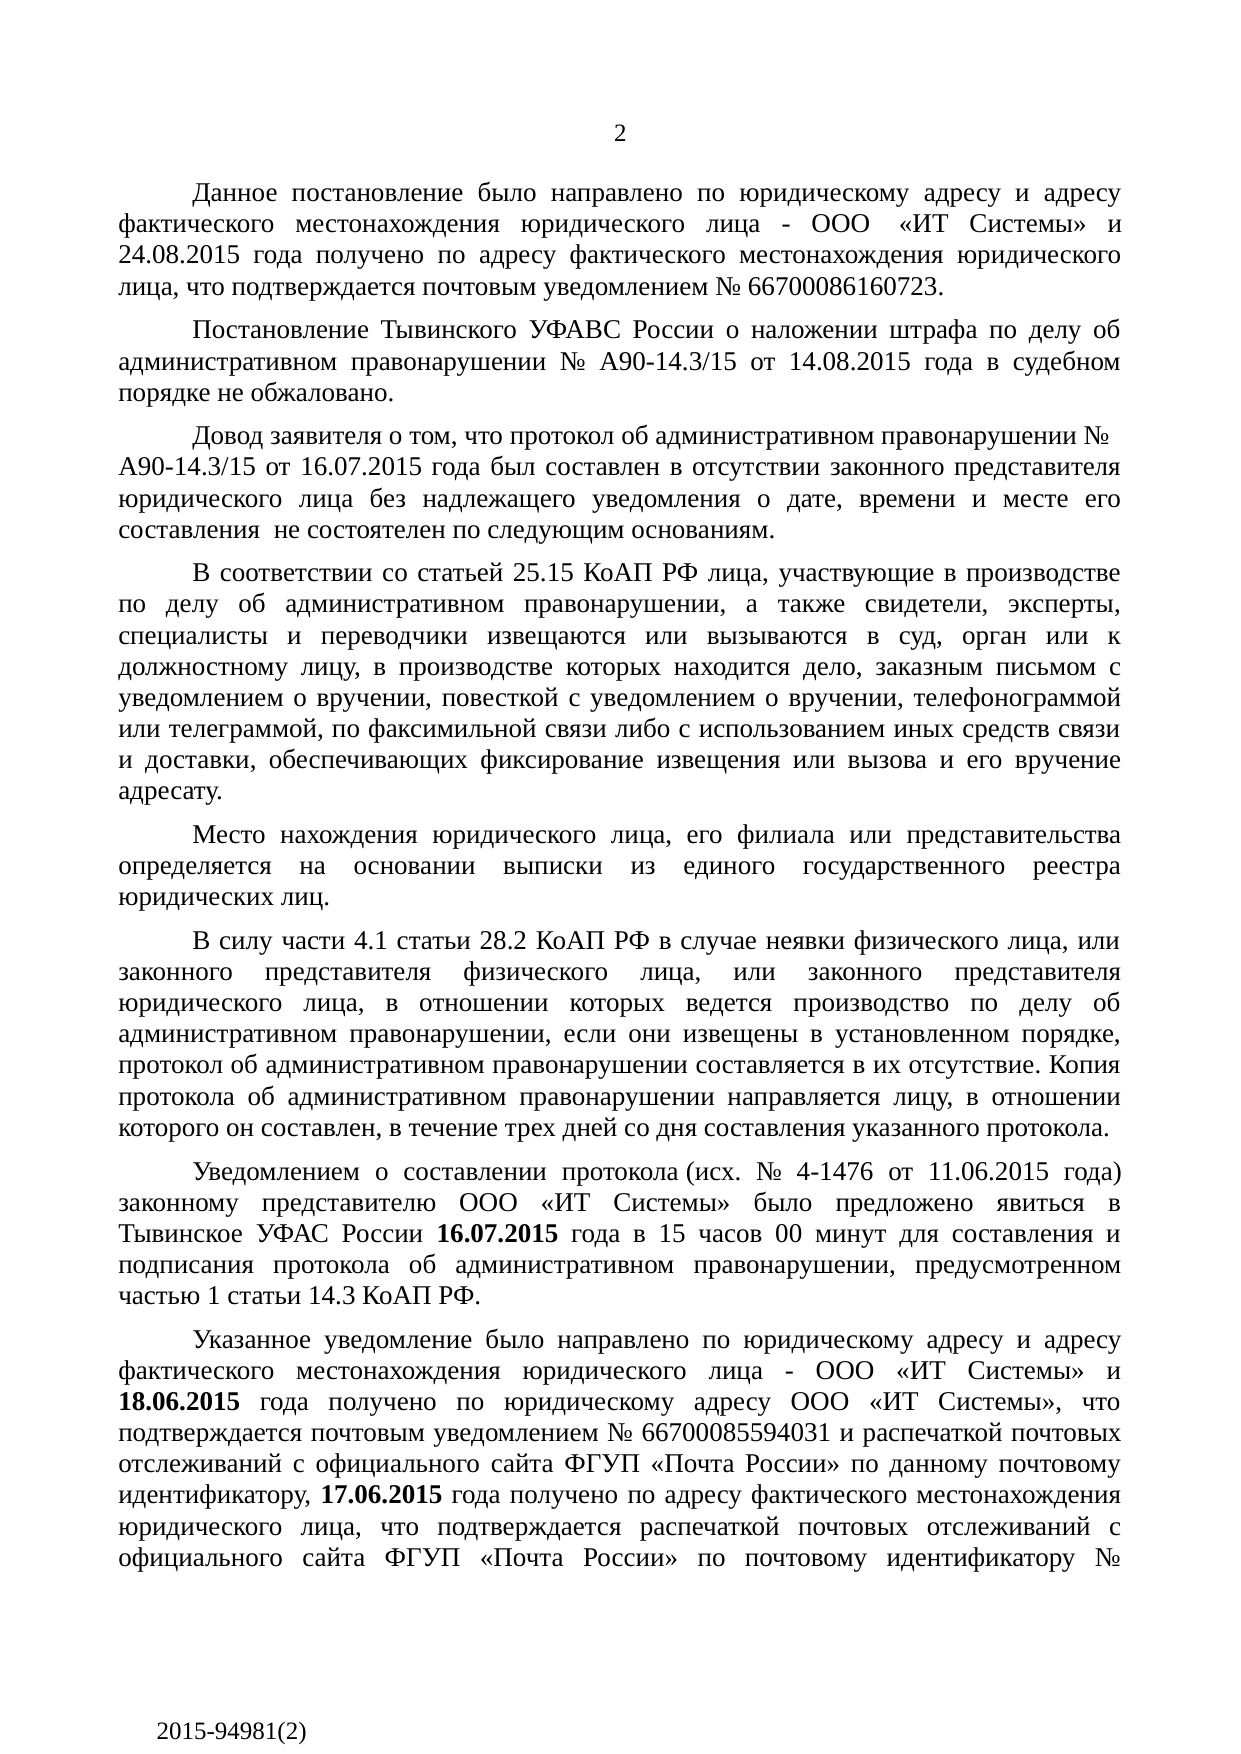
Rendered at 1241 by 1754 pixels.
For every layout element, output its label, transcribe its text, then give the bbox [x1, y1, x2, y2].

text Постановление Тывинского УФАВС России о наложении штрафа по делу об административном правонарушении № А90-14.3/15 от 14.08.2015 года в судебном порядке не обжаловано. [118, 313, 1122, 407]
text Данное постановление было направлено по юридическому адресу и адресу фактического местонахождения юридического лица - ООО «ИТ Системы» и 24.08.2015 года получено по адресу фактического местонахождения юридического лица, что подтверждается почтовым уведомлением № 66700086160723. [118, 176, 1122, 301]
text В силу части 4.1 статьи 28.2 КоАП РФ в случае неявки физического лица, или законного представителя физического лица, или законного представителя юридического лица, в отношении которых ведется производство по делу об административном правонарушении, если они извещены в установленном порядке, протокол об административном правонарушении составляется в их отсутствие. Копия протокола об административном правонарушении направляется лицу, в отношении которого он составлен, в течение трех дней со дня составления указанного протокола. [118, 924, 1122, 1142]
text Уведомлением о составлении протокола (исх. № 4-1476 от 11.06.2015 года) законному представителю ООО «ИТ Системы» было предложено явиться в Тывинское УФАС России 16.07.2015 года в 15 часов 00 минут для составления и подписания протокола об административном правонарушении, предусмотренном частью 1 статьи 14.3 КоАП РФ. [118, 1154, 1122, 1310]
text Довод заявителя о том, что протокол об административном правонарушении № А90-14.3/15 от 16.07.2015 года был составлен в отсутствии законного представителя юридического лица без надлежащего уведомления о дате, времени и месте его составления не состоятелен по следующим основаниям. [118, 419, 1122, 544]
text В соответствии со статьей 25.15 КоАП РФ лица, участвующие в производстве по делу об административном правонарушении, а также свидетели, эксперты, специалисты и переводчики извещаются или вызываются в суд, орган или к должностному лицу, в производстве которых находится дело, заказным письмом с уведомлением о вручении, повесткой с уведомлением о вручении, телефонограммой или телеграммой, по факсимильной связи либо с использованием иных средств связи и доставки, обеспечивающих фиксирование извещения или вызова и его вручение адресату. [118, 556, 1122, 806]
text Указанное уведомление было направлено по юридическому адресу и адресу фактического местонахождения юридического лица - ООО «ИТ Системы» и 18.06.2015 года получено по юридическому адресу ООО «ИТ Системы», что подтверждается почтовым уведомлением № 66700085594031 и распечаткой почтовых отслеживаний с официального сайта ФГУП «Почта России» по данному почтовому идентификатору, 17.06.2015 года получено по адресу фактического местонахождения юридического лица, что подтверждается распечаткой почтовых отслеживаний с официального сайта ФГУП «Почта России» по почтовому идентификатору № [118, 1323, 1122, 1572]
text Место нахождения юридического лица, его филиала или представительства определяется на основании выписки из единого государственного реестра юридических лиц. [118, 818, 1122, 912]
